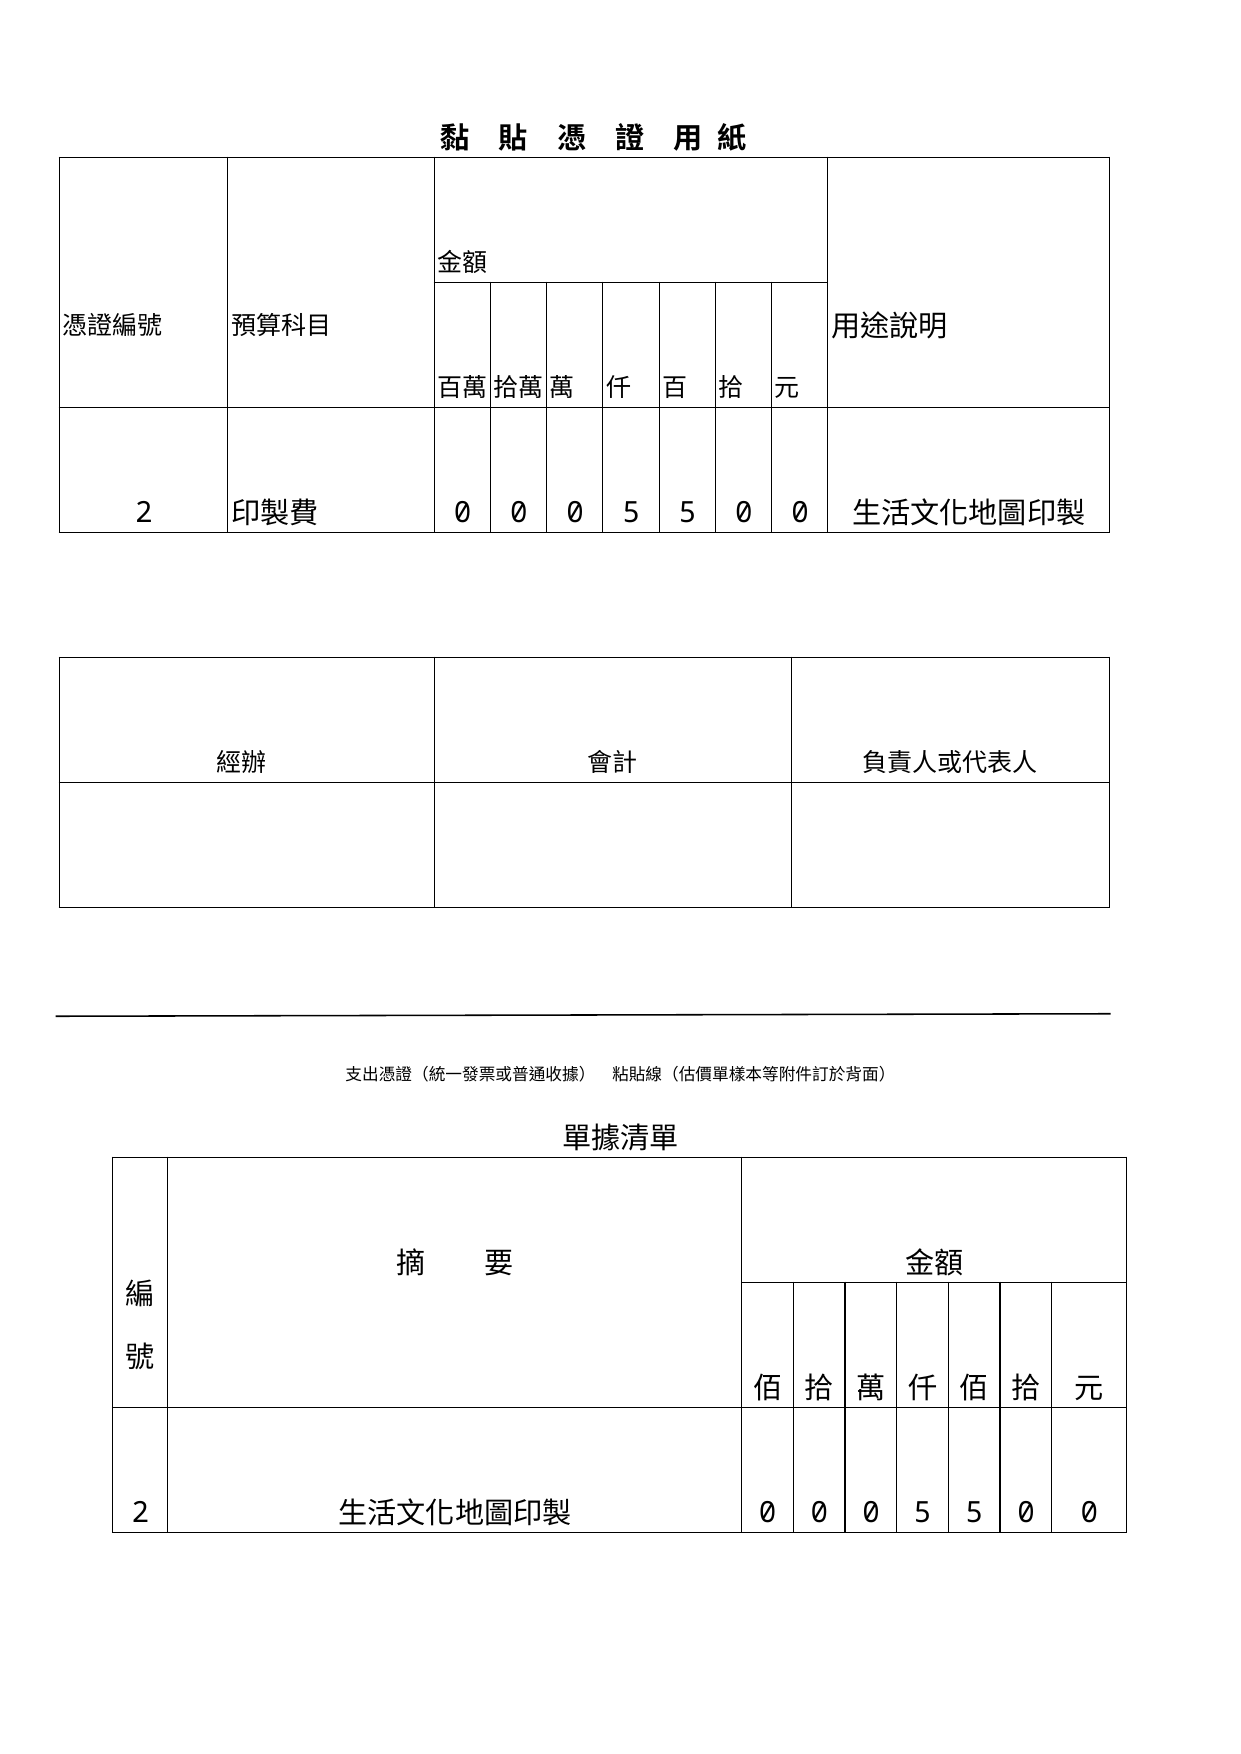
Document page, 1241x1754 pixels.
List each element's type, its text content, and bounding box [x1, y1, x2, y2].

table_cell 5 [660, 408, 715, 532]
table_cell 仟 [897, 1283, 948, 1407]
table_cell 生活文化地圖印製 [828, 408, 1109, 532]
table_header 預算科目 [228, 158, 434, 407]
table_cell 佰 [742, 1283, 793, 1407]
table_cell [60, 783, 434, 907]
table_header 經辦 [60, 658, 434, 782]
table_cell 佰 [949, 1283, 999, 1407]
table_cell 印製費 [228, 408, 434, 532]
table_cell 0 [1001, 1408, 1051, 1532]
table_cell 0 [491, 408, 546, 532]
table_cell 0 [435, 408, 490, 532]
table_cell 仟 [603, 283, 659, 407]
table_cell 拾萬 [491, 283, 546, 407]
table_header 憑證編號 [60, 158, 227, 407]
table_cell 5 [603, 408, 659, 532]
table_cell 百萬 [435, 283, 490, 407]
text 支出憑證（統一發票或普通收據） 粘貼線（估價單樣本等附件訂於背面） [112, 969, 1128, 1094]
table_cell 5 [897, 1408, 948, 1532]
table_cell 萬 [547, 283, 602, 407]
table_cell 拾 [794, 1283, 844, 1407]
table_cell 百 [660, 283, 715, 407]
table_cell 0 [794, 1408, 844, 1532]
table_cell [435, 783, 791, 907]
table_cell 元 [1052, 1283, 1126, 1407]
table_header 負責人或代表人 [792, 658, 1109, 782]
table_cell 2 [60, 408, 227, 532]
table_cell 0 [846, 1408, 896, 1532]
table_cell 0 [772, 408, 827, 532]
table_cell 萬 [846, 1283, 896, 1407]
table_header 金額 [742, 1158, 1126, 1282]
text 單據清單 [112, 1094, 1128, 1157]
table_cell 0 [716, 408, 771, 532]
table_cell 0 [1052, 1408, 1126, 1532]
table_header 摘要 [168, 1158, 741, 1407]
table_cell 拾 [1001, 1283, 1051, 1407]
text 黏 貼 憑 證 用 紙 [112, 94, 1240, 157]
table_header 編號 [113, 1158, 167, 1407]
table_cell 0 [742, 1408, 793, 1532]
table_header 會計 [435, 658, 791, 782]
table_cell 元 [772, 283, 827, 407]
table_header 金額 [435, 158, 827, 282]
table_header 用途說明 [828, 158, 1109, 407]
table_cell 拾 [716, 283, 771, 407]
table_cell 生活文化地圖印製 [168, 1408, 741, 1532]
table_cell 2 [113, 1408, 167, 1532]
table_cell 0 [547, 408, 602, 532]
table_cell 5 [949, 1408, 999, 1532]
table_cell [792, 783, 1109, 907]
